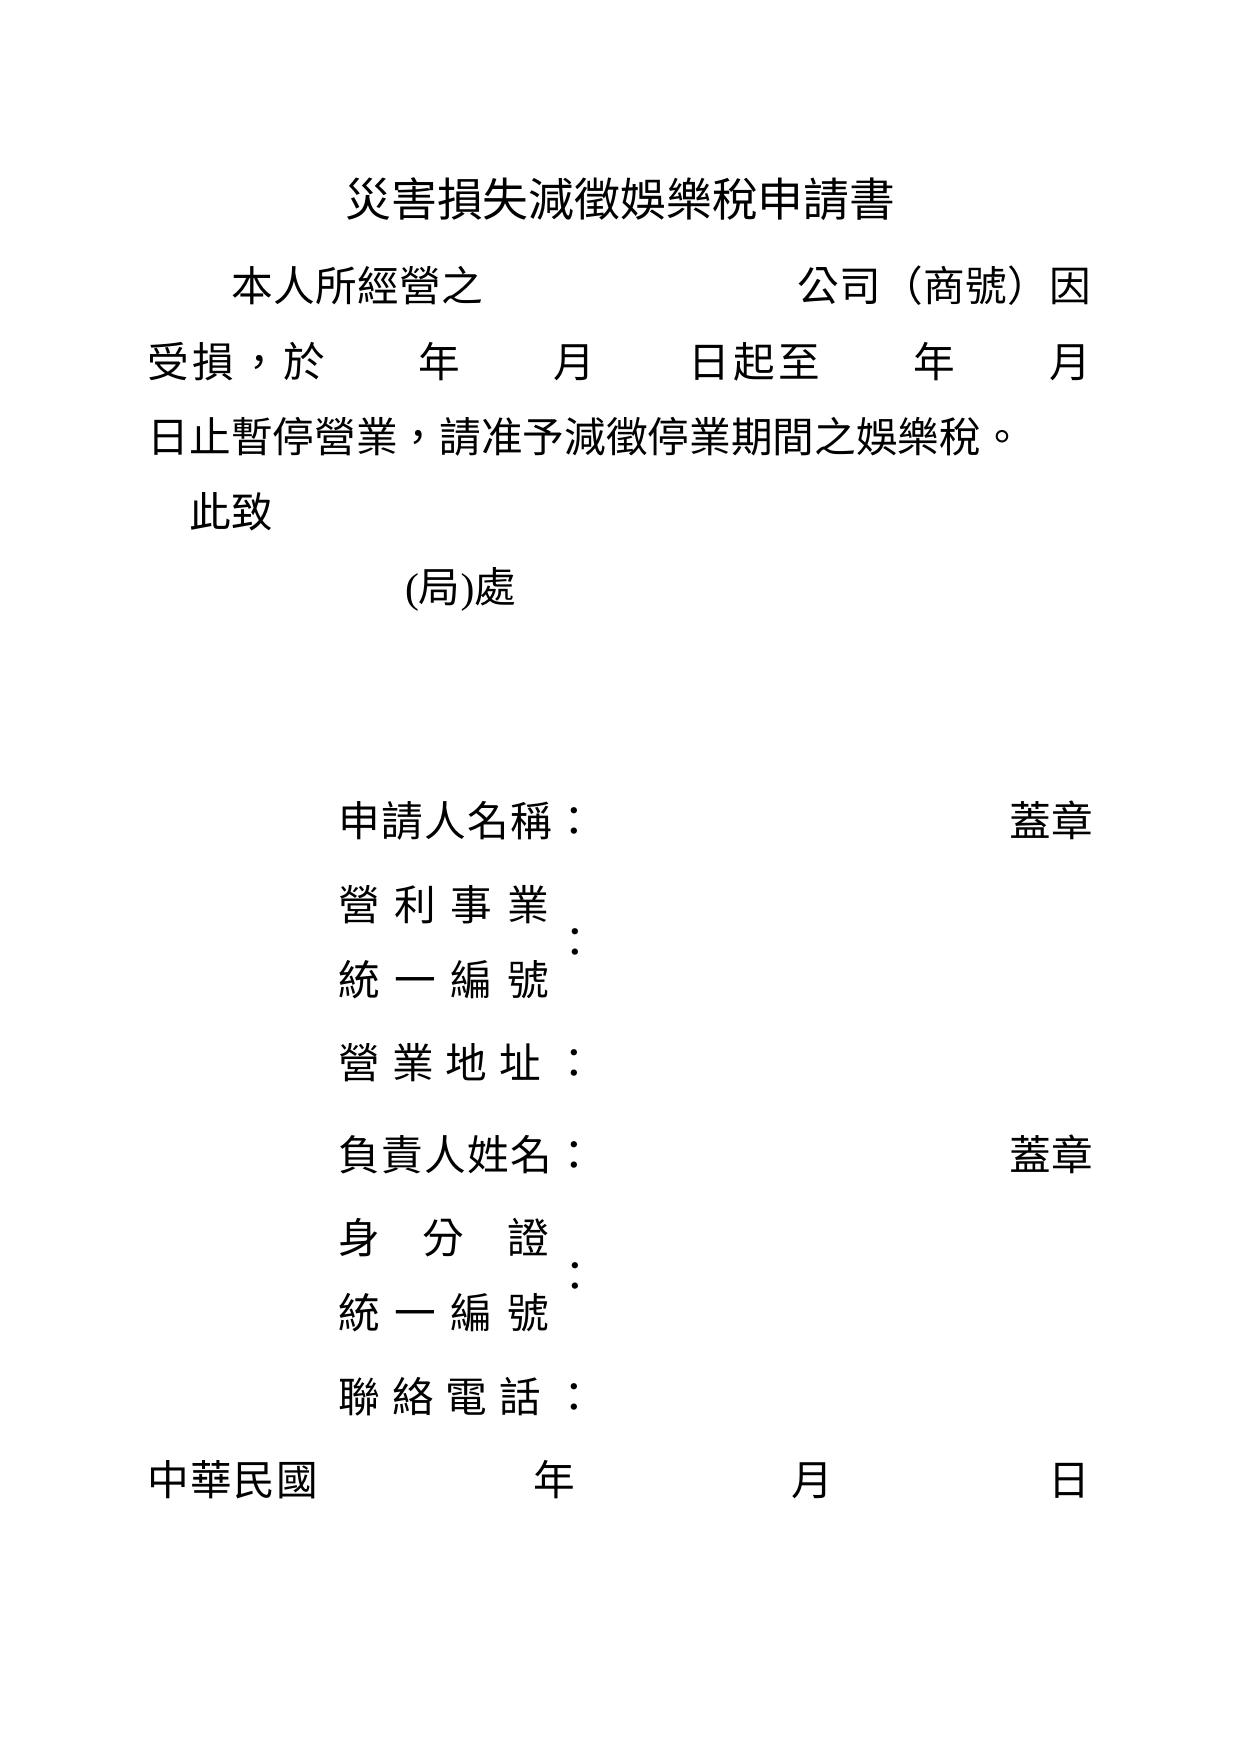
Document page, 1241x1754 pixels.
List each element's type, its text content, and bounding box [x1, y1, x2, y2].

table_cell [598, 864, 1096, 1015]
table_cell ： [552, 1198, 598, 1348]
table_cell 聯絡電話： [335, 1349, 598, 1440]
text (局)處 [148, 547, 1092, 622]
table_cell [598, 1349, 1096, 1440]
table_cell [598, 1198, 1096, 1348]
text 中華民國 年 月 日 [148, 1440, 1092, 1515]
text 此致 [148, 472, 1092, 547]
table_cell [598, 1015, 1096, 1106]
text 災害損失減徵娛樂稅申請書 [148, 158, 1092, 234]
table_header [598, 773, 998, 864]
table_cell 營業地址： [335, 1015, 598, 1106]
table_header 蓋章 [998, 773, 1096, 864]
table_cell ： [552, 864, 598, 1015]
table_cell 營利事業 統一編號 [335, 864, 552, 1015]
table_header 申請人名稱： [335, 773, 598, 864]
text 本人所經營之 公司（商號）因 受損，於 年 月 日起至 年 月 日止暫停營業，請准予減徵停業期間之娛樂稅。 [148, 246, 1092, 472]
table_cell [598, 1106, 998, 1198]
table_cell 蓋章 [998, 1106, 1096, 1198]
table_cell 身分證 統一編號 [335, 1198, 552, 1348]
table_cell 負責人姓名： [335, 1106, 598, 1198]
